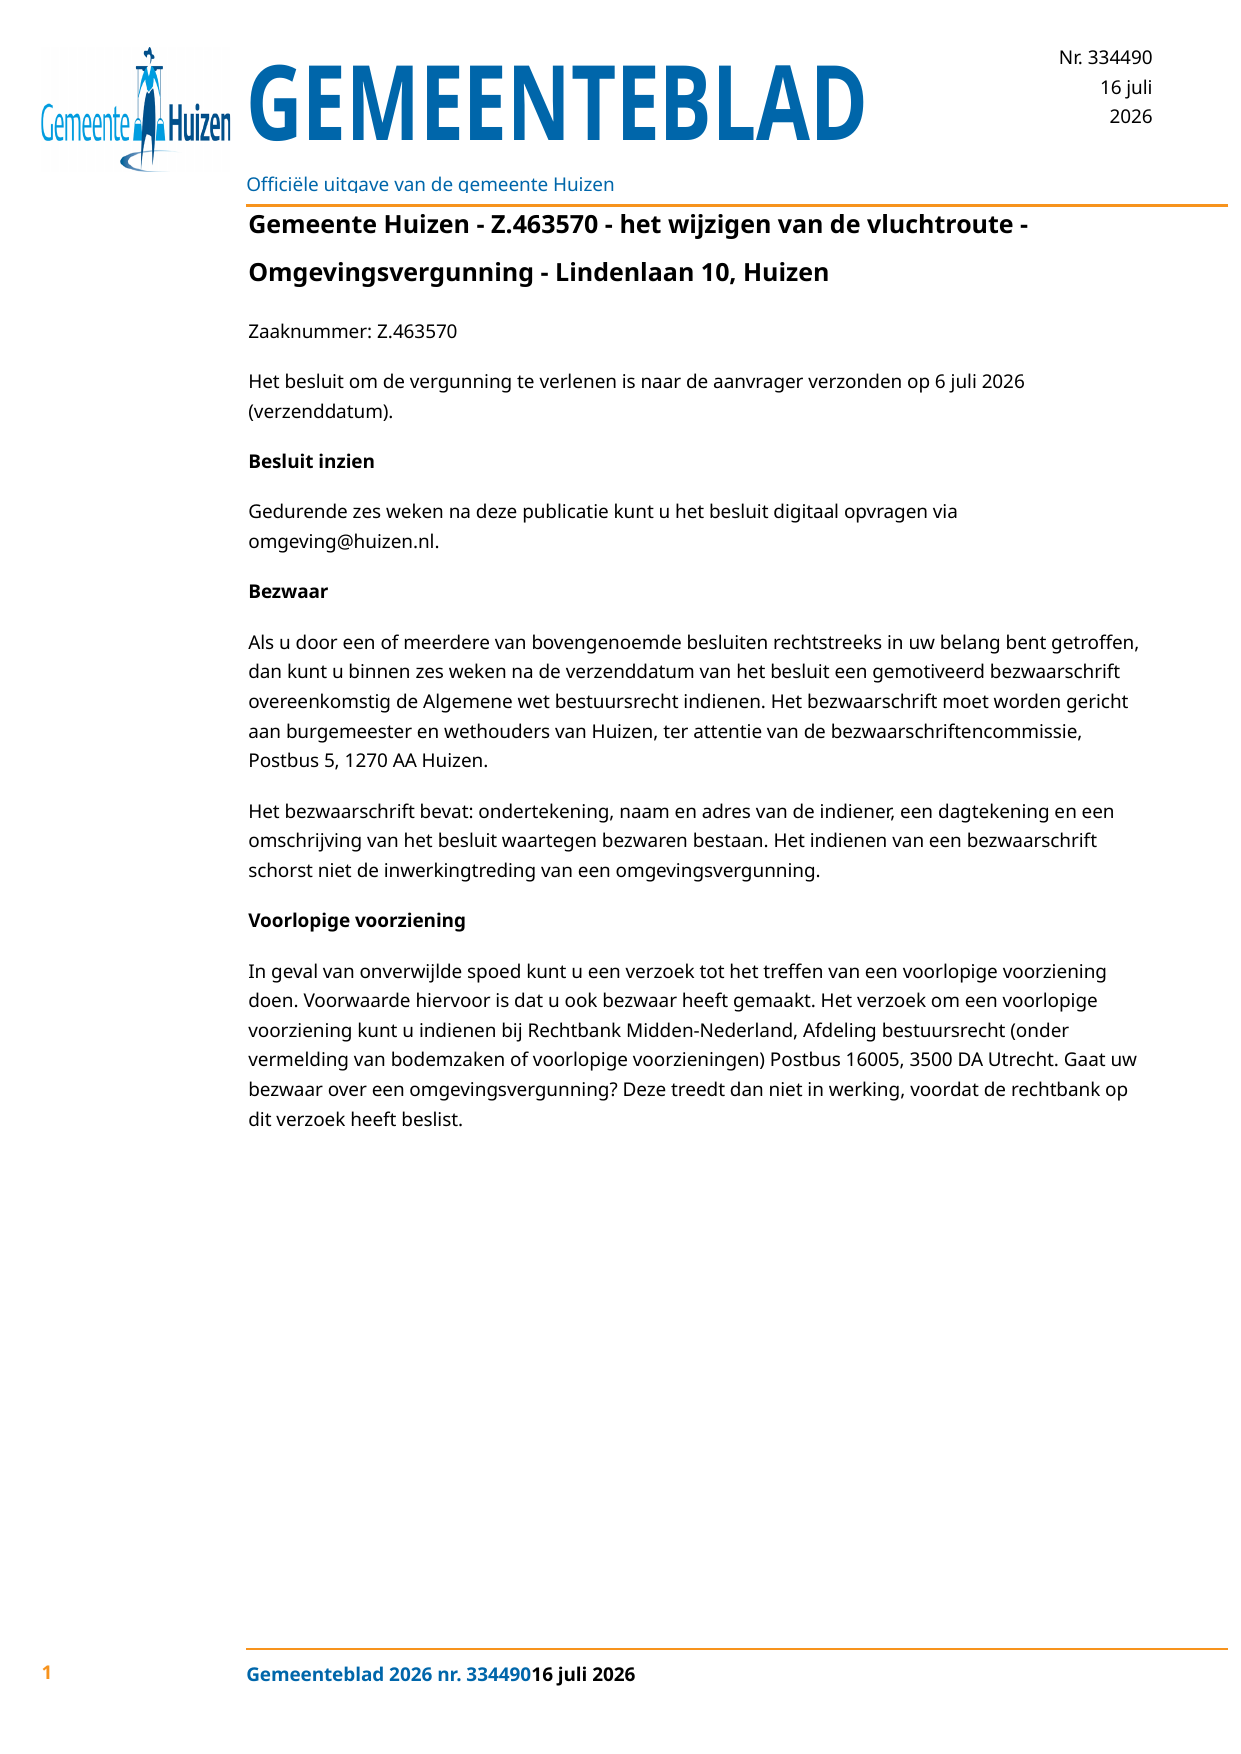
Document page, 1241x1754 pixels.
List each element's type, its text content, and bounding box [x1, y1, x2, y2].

text Voorlopige voorziening [248, 907, 1152, 933]
text Als u door een of meerdere van bovengenoemde besluiten rechtstreeks in uw belang bent getroffen, dan kunt u binnen zes weken na de verzenddatum van het besluit een gemotiveerd bezwaarschrift overeenkomstig de Algemene wet bestuursrecht indienen. Het bezwaarschrift moet worden gericht aan burgemeester en wethouders van Huizen, ter attentie van de bezwaarschriftencommissie, Postbus 5, 1270 AA Huizen. [248, 629, 1152, 773]
text Zaaknummer: Z.463570 [248, 318, 1152, 344]
text In geval van onverwijlde spoed kunt u een verzoek tot het treffen van een voorlopige voorziening doen. Voorwaarde hiervoor is dat u ook bezwaar heeft gemaakt. Het verzoek om een voorlopige voorziening kunt u indienen bij Rechtbank Midden-Nederland, Afdeling bestuursrecht (onder vermelding van bodemzaken of voorlopige voorzieningen) Postbus 16005, 3500 DA Utrecht. Gaat uw bezwaar over een omgevingsvergunning? Deze treedt dan niet in werking, voordat de rechtbank op dit verzoek heeft beslist. [248, 958, 1152, 1132]
text Het besluit om de vergunning te verlenen is naar de aanvrager verzonden op 6 juli 2026 (verzenddatum). [248, 368, 1152, 424]
picture [41, 47, 231, 172]
text Gemeente Huizen - Z.463570 - het wijzigen van de vluchtroute - Omgevingsvergunning - Lindenlaan 10, Huizen [248, 207, 1152, 288]
text Gedurende zes weken na deze publicatie kunt u het besluit digitaal opvragen via omgeving@huizen.nl. [248, 499, 1152, 554]
text Besluit inzien [248, 448, 1152, 474]
text Het bezwaarschrift bevat: ondertekening, naam en adres van de indiener, een dagtekening en een omschrijving van het besluit waartegen bezwaren bestaan. Het indienen van een bezwaarschrift schorst niet de inwerkingtreding van een omgevingsvergunning. [248, 798, 1152, 883]
text Bezwaar [248, 579, 1152, 604]
